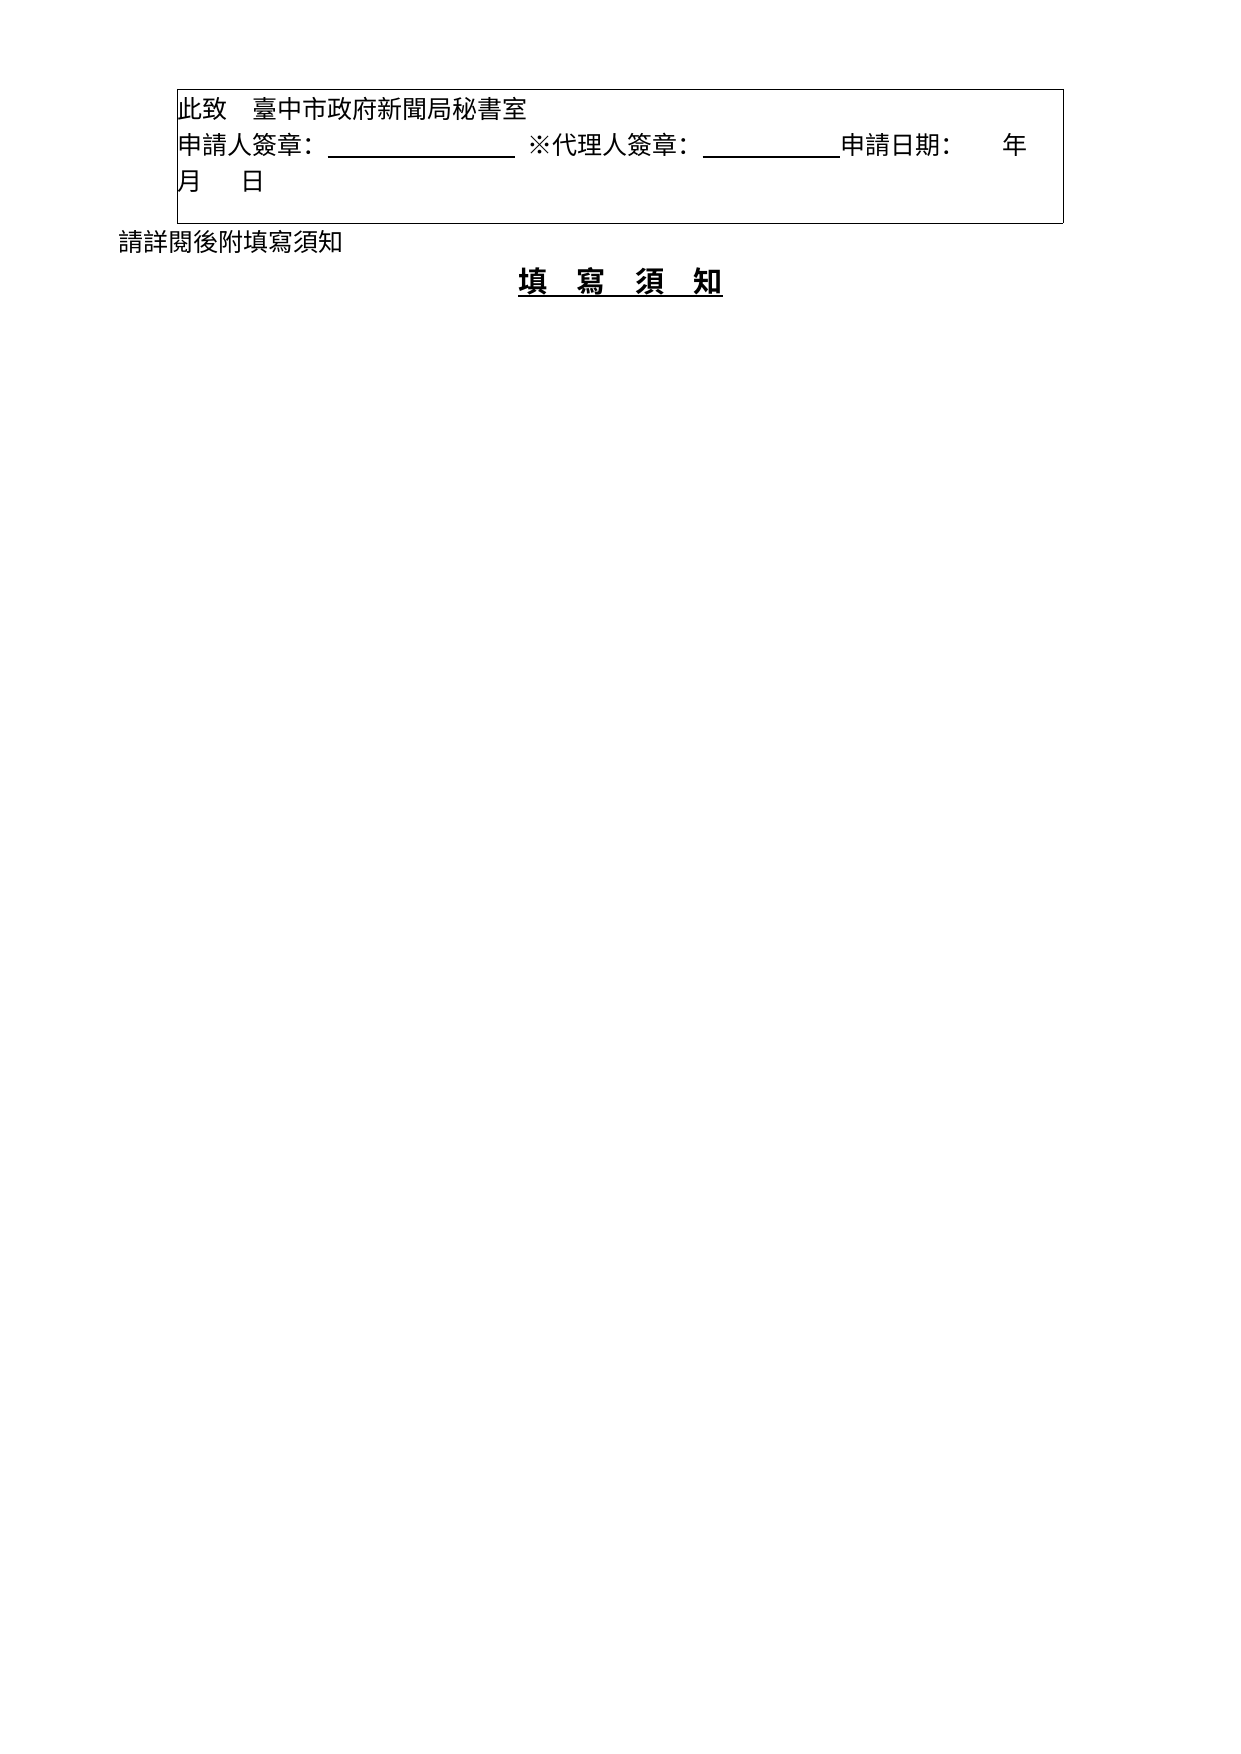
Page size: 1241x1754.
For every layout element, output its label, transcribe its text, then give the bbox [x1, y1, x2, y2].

text 請詳閱後附填寫須知 [118, 223, 1063, 259]
table_cell 此致 臺中市政府新聞局秘書室 申請人簽章： ※代理人簽章： 申請日期： 年 月 日 [178, 90, 1063, 222]
text 填 寫 須 知 [177, 259, 1063, 301]
